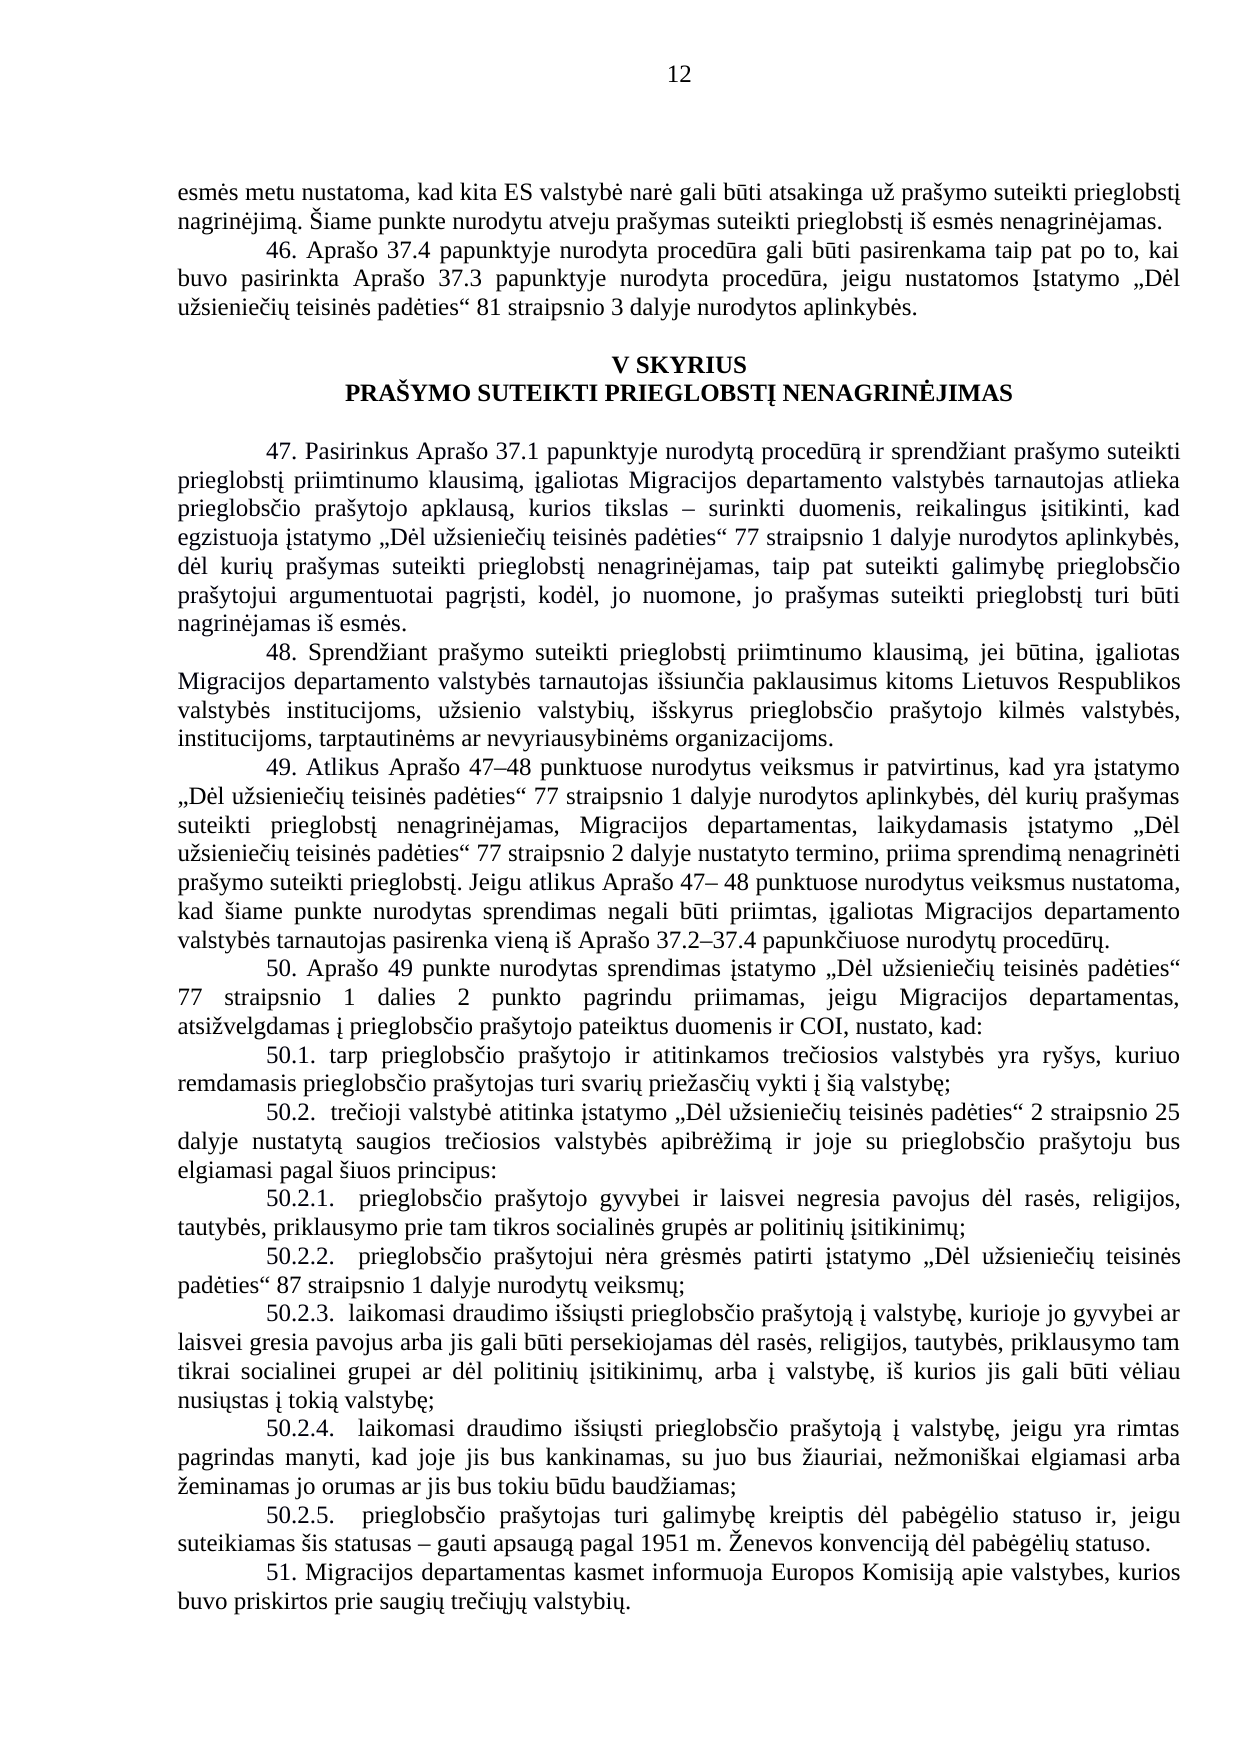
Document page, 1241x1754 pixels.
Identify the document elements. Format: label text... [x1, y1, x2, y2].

text esmės metu nustatoma, kad kita ES valstybė narė gali būti atsakinga už prašymo suteikti prieglobstį nagrinėjimą. Šiame punkte nurodytu atveju prašymas suteikti prieglobstį iš esmės nenagrinėjamas. [177, 177, 1181, 235]
text 50.2.3. laikomasi draudimo išsiųsti prieglobsčio prašytoją į valstybę, kurioje jo gyvybei ar laisvei gresia pavojus arba jis gali būti persekiojamas dėl rasės, religijos, tautybės, priklausymo tam tikrai socialinei grupei ar dėl politinių įsitikinimų, arba į valstybę, iš kurios jis gali būti vėliau nusiųstas į tokią valstybę; [177, 1298, 1181, 1413]
text 50.2.1. prieglobsčio prašytojo gyvybei ir laisvei negresia pavojus dėl rasės, religijos, tautybės, priklausymo prie tam tikros socialinės grupės ar politinių įsitikinimų; [177, 1183, 1181, 1241]
text 50.1. tarp prieglobsčio prašytojo ir atitinkamos trečiosios valstybės yra ryšys, kuriuo remdamasis prieglobsčio prašytojas turi svarių priežasčių vykti į šią valstybę; [177, 1040, 1181, 1097]
text V SKYRIUS [177, 350, 1181, 378]
text 47. Pasirinkus Aprašo 37.1 papunktyje nurodytą procedūrą ir sprendžiant prašymo suteikti prieglobstį priimtinumo klausimą, įgaliotas Migracijos departamento valstybės tarnautojas atlieka prieglobsčio prašytojo apklausą, kurios tikslas – surinkti duomenis, reikalingus įsitikinti, kad egzistuoja įstatymo „Dėl užsieniečių teisinės padėties“ 77 straipsnio 1 dalyje nurodytos aplinkybės, dėl kurių prašymas suteikti prieglobstį nenagrinėjamas, taip pat suteikti galimybę prieglobsčio prašytojui argumentuotai pagrįsti, kodėl, jo nuomone, jo prašymas suteikti prieglobstį turi būti nagrinėjamas iš esmės. [177, 436, 1181, 637]
text 50.2. trečioji valstybė atitinka įstatymo „Dėl užsieniečių teisinės padėties“ 2 straipsnio 25 dalyje nustatytą saugios trečiosios valstybės apibrėžimą ir joje su prieglobsčio prašytoju bus elgiamasi pagal šiuos principus: [177, 1097, 1181, 1183]
text PRAŠYMO SUTEIKTI PRIEGLOBSTĮ NENAGRINĖJIMAS [177, 378, 1181, 407]
text 48. Sprendžiant prašymo suteikti prieglobstį priimtinumo klausimą, jei būtina, įgaliotas Migracijos departamento valstybės tarnautojas išsiunčia paklausimus kitoms Lietuvos Respublikos valstybės institucijoms, užsienio valstybių, išskyrus prieglobsčio prašytojo kilmės valstybės, institucijoms, tarptautinėms ar nevyriausybinėms organizacijoms. [177, 637, 1181, 752]
text 49. Atlikus Aprašo 47–48 punktuose nurodytus veiksmus ir patvirtinus, kad yra įstatymo „Dėl užsieniečių teisinės padėties“ 77 straipsnio 1 dalyje nurodytos aplinkybės, dėl kurių prašymas suteikti prieglobstį nenagrinėjamas, Migracijos departamentas, laikydamasis įstatymo „Dėl užsieniečių teisinės padėties“ 77 straipsnio 2 dalyje nustatyto termino, priima sprendimą nenagrinėti prašymo suteikti prieglobstį. Jeigu atlikus Aprašo 47– 48 punktuose nurodytus veiksmus nustatoma, kad šiame punkte nurodytas sprendimas negali būti priimtas, įgaliotas Migracijos departamento valstybės tarnautojas pasirenka vieną iš Aprašo 37.2–37.4 papunkčiuose nurodytų procedūrų. [177, 752, 1181, 953]
text 50.2.5. prieglobsčio prašytojas turi galimybę kreiptis dėl pabėgėlio statuso ir, jeigu suteikiamas šis statusas – gauti apsaugą pagal 1951 m. Ženevos konvenciją dėl pabėgėlių statuso. [177, 1500, 1181, 1557]
text 50.2.4. laikomasi draudimo išsiųsti prieglobsčio prašytoją į valstybę, jeigu yra rimtas pagrindas manyti, kad joje jis bus kankinamas, su juo bus žiauriai, nežmoniškai elgiamasi arba žeminamas jo orumas ar jis bus tokiu būdu baudžiamas; [177, 1413, 1181, 1500]
text 50. Aprašo 49 punkte nurodytas sprendimas įstatymo „Dėl užsieniečių teisinės padėties“ 77 straipsnio 1 dalies 2 punkto pagrindu priimamas, jeigu Migracijos departamentas, atsižvelgdamas į prieglobsčio prašytojo pateiktus duomenis ir COI, nustato, kad: [177, 953, 1181, 1040]
text 51. Migracijos departamentas kasmet informuoja Europos Komisiją apie valstybes, kurios buvo priskirtos prie saugių trečiųjų valstybių. [177, 1557, 1181, 1615]
text 50.2.2. prieglobsčio prašytojui nėra grėsmės patirti įstatymo „Dėl užsieniečių teisinės padėties“ 87 straipsnio 1 dalyje nurodytų veiksmų; [177, 1241, 1181, 1298]
text 46. Aprašo 37.4 papunktyje nurodyta procedūra gali būti pasirenkama taip pat po to, kai buvo pasirinkta Aprašo 37.3 papunktyje nurodyta procedūra, jeigu nustatomos Įstatymo „Dėl užsieniečių teisinės padėties“ 81 straipsnio 3 dalyje nurodytos aplinkybės. [177, 235, 1181, 321]
